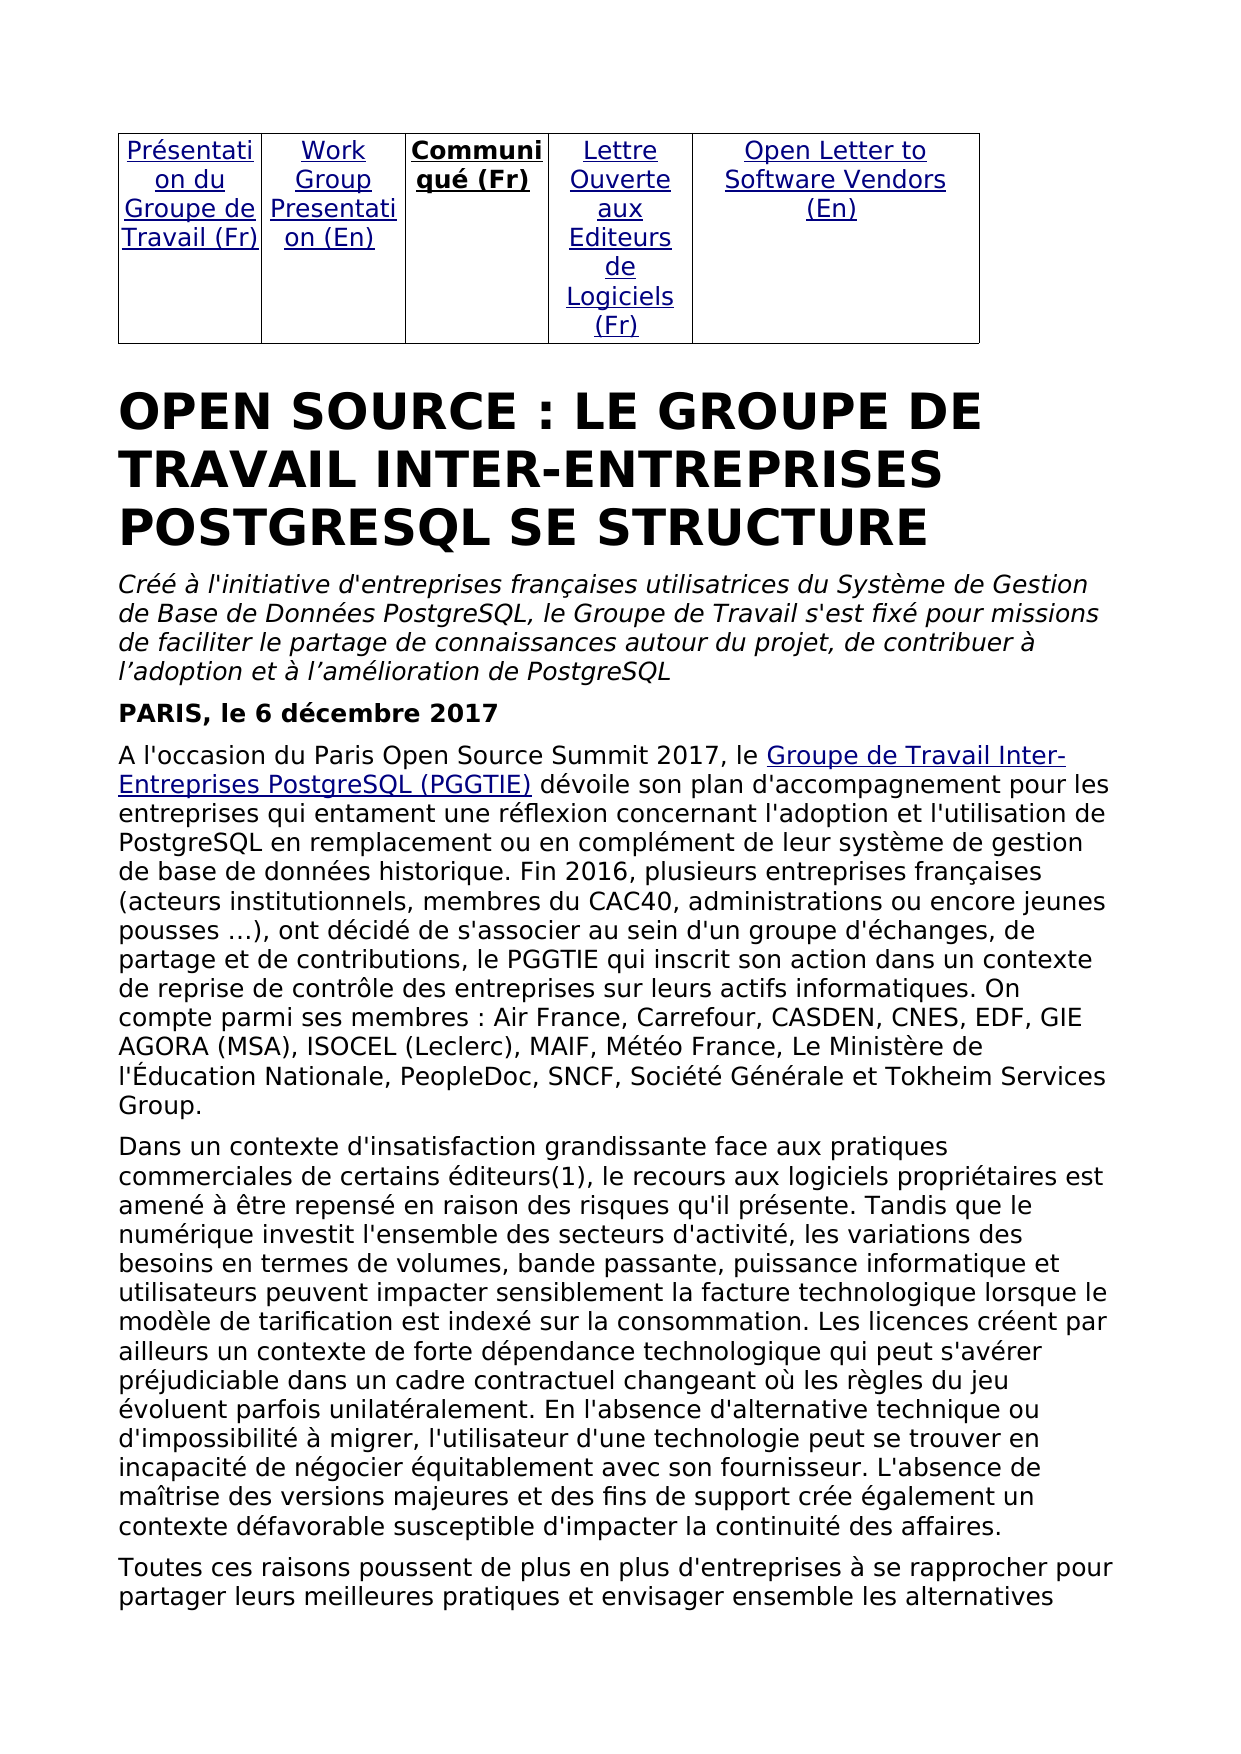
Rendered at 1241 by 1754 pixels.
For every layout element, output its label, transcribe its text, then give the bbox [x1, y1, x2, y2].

table_header Open Letter to Software Vendors (En) [693, 134, 979, 343]
text Toutes ces raisons poussent de plus en plus d'entreprises à se rapprocher pour partager leurs meilleures pratiques et envisager ensemble les alternatives [118, 1553, 1122, 1612]
text Dans un contexte d'insatisfaction grandissante face aux pratiques commerciales de certains éditeurs(1), le recours aux logiciels propriétaires est amené à être repensé en raison des risques qu'il présente. Tandis que le numérique investit l'ensemble des secteurs d'activité, les variations des besoins en termes de volumes, bande passante, puissance informatique et utilisateurs peuvent impacter sensiblement la facture technologique lorsque le modèle de tarification est indexé sur la consommation. Les licences créent par ailleurs un contexte de forte dépendance technologique qui peut s'avérer préjudiciable dans un cadre contractuel changeant où les règles du jeu évoluent parfois unilatéralement. En l'absence d'alternative technique ou d'impossibilité à migrer, l'utilisateur d'une technologie peut se trouver en incapacité de négocier équitablement avec son fournisseur. L'absence de maîtrise des versions majeures et des fins de support crée également un contexte défavorable susceptible d'impacter la continuité des affaires. [118, 1133, 1122, 1541]
text PARIS, le 6 décembre 2017 [118, 699, 1122, 728]
table_header Présentation du Groupe de Travail (Fr) [119, 134, 261, 343]
table_header Lettre Ouverte aux Editeurs de Logiciels (Fr) [549, 134, 692, 343]
text Créé à l'initiative d'entreprises françaises utilisatrices du Système de Gestion de Base de Données PostgreSQL, le Groupe de Travail s'est fixé pour missions de faciliter le partage de connaissances autour du projet, de contribuer à l’adoption et à l’amélioration de PostgreSQL [118, 570, 1122, 687]
table_header Communiqué (Fr) [406, 134, 548, 343]
table_header Work Group Presentation (En) [262, 134, 405, 343]
subtitle OPEN SOURCE : LE GROUPE DE TRAVAIL INTER-ENTREPRISES POSTGRESQL SE STRUCTURE [118, 383, 1122, 558]
text A l'occasion du Paris Open Source Summit 2017, le Groupe de Travail Inter-Entreprises PostgreSQL (PGGTIE) dévoile son plan d'accompagnement pour les entreprises qui entament une réflexion concernant l'adoption et l'utilisation de PostgreSQL en remplacement ou en complément de leur système de gestion de base de données historique. Fin 2016, plusieurs entreprises françaises (acteurs institutionnels, membres du CAC40, administrations ou encore jeunes pousses …), ont décidé de s'associer au sein d'un groupe d'échanges, de partage et de contributions, le PGGTIE qui inscrit son action dans un contexte de reprise de contrôle des entreprises sur leurs actifs informatiques. On compte parmi ses membres : Air France, Carrefour, CASDEN, CNES, EDF, GIE AGORA (MSA), ISOCEL (Leclerc), MAIF, Météo France, Le Ministère de l'Éducation Nationale, PeopleDoc, SNCF, Société Générale et Tokheim Services Group. [118, 741, 1122, 1120]
